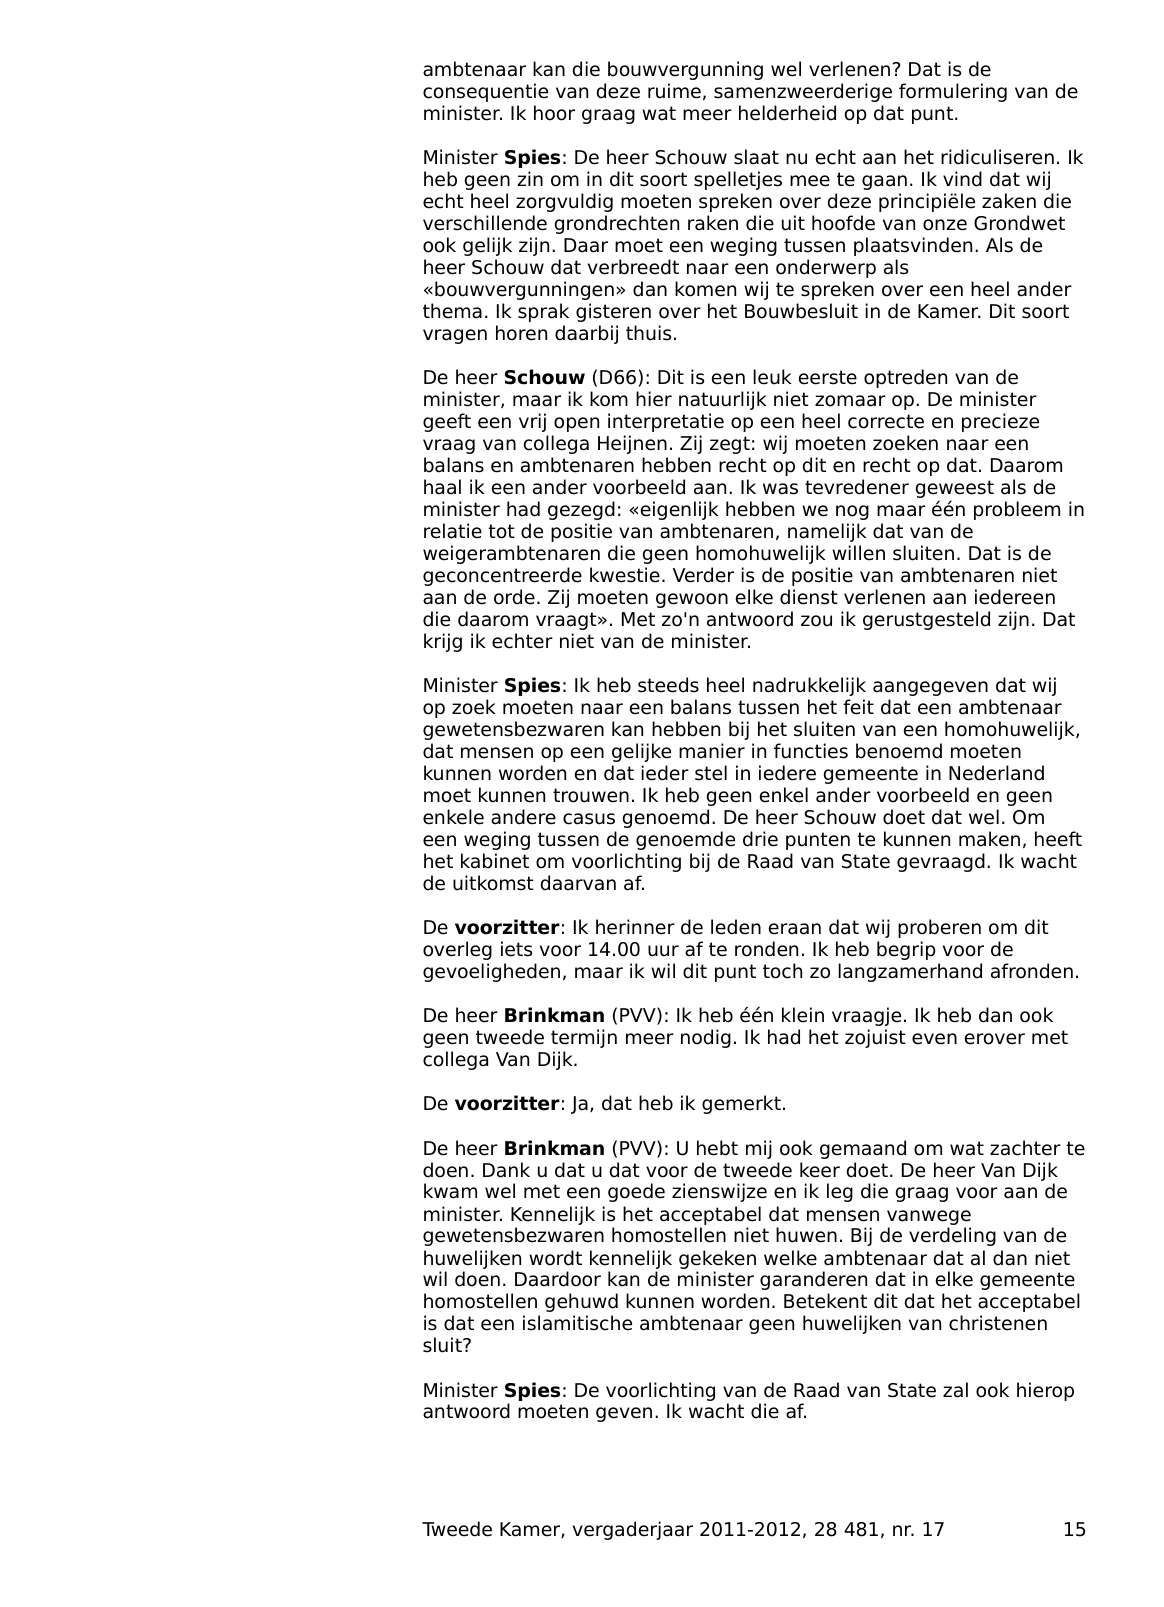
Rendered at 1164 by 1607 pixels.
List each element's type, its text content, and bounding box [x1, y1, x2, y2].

text Minister Spies: De heer Schouw slaat nu echt aan het ridiculiseren. Ik heb geen zin om in dit soort spelletjes mee te gaan. Ik vind dat wij echt heel zorgvuldig moeten spreken over deze principiële zaken die verschillende grondrechten raken die uit hoofde van onze Grondwet ook gelijk zijn. Daar moet een weging tussen plaatsvinden. Als de heer Schouw dat verbreedt naar een onderwerp als «bouwvergunningen» dan komen wij te spreken over een heel ander thema. Ik sprak gisteren over het Bouwbesluit in de Kamer. Dit soort vragen horen daarbij thuis. [422, 147, 1087, 345]
text De voorzitter: Ik herinner de leden eraan dat wij proberen om dit overleg iets voor 14.00 uur af te ronden. Ik heb begrip voor de gevoeligheden, maar ik wil dit punt toch zo langzamerhand afronden. [422, 917, 1087, 983]
text Minister Spies: Ik heb steeds heel nadrukkelijk aangegeven dat wij op zoek moeten naar een balans tussen het feit dat een ambtenaar gewetensbezwaren kan hebben bij het sluiten van een homohuwelijk, dat mensen op een gelijke manier in functies benoemd moeten kunnen worden en dat ieder stel in iedere gemeente in Nederland moet kunnen trouwen. Ik heb geen enkel ander voorbeeld en geen enkele andere casus genoemd. De heer Schouw doet dat wel. Om een weging tussen de genoemde drie punten te kunnen maken, heeft het kabinet om voorlichting bij de Raad van State gevraagd. Ik wacht de uitkomst daarvan af. [422, 675, 1087, 895]
text De heer Brinkman (PVV): Ik heb één klein vraagje. Ik heb dan ook geen tweede termijn meer nodig. Ik had het zojuist even erover met collega Van Dijk. [422, 1005, 1087, 1071]
text Minister Spies: De voorlichting van de Raad van State zal ook hierop antwoord moeten geven. Ik wacht die af. [422, 1379, 1087, 1423]
text De heer Brinkman (PVV): U hebt mij ook gemaand om wat zachter te doen. Dank u dat u dat voor de tweede keer doet. De heer Van Dijk kwam wel met een goede zienswijze en ik leg die graag voor aan de minister. Kennelijk is het acceptabel dat mensen vanwege gewetensbezwaren homostellen niet huwen. Bij de verdeling van de huwelijken wordt kennelijk gekeken welke ambtenaar dat al dan niet wil doen. Daardoor kan de minister garanderen dat in elke gemeente homostellen gehuwd kunnen worden. Betekent dit dat het acceptabel is dat een islamitische ambtenaar geen huwelijken van christenen sluit? [422, 1137, 1087, 1357]
text De voorzitter: Ja, dat heb ik gemerkt. [422, 1093, 1087, 1115]
text ambtenaar kan die bouwvergunning wel verlenen? Dat is de consequentie van deze ruime, samenzweerderige formulering van de minister. Ik hoor graag wat meer helderheid op dat punt. [422, 59, 1087, 125]
text De heer Schouw (D66): Dit is een leuk eerste optreden van de minister, maar ik kom hier natuurlijk niet zomaar op. De minister geeft een vrij open interpretatie op een heel correcte en precieze vraag van collega Heijnen. Zij zegt: wij moeten zoeken naar een balans en ambtenaren hebben recht op dit en recht op dat. Daarom haal ik een ander voorbeeld aan. Ik was tevredener geweest als de minister had gezegd: «eigenlijk hebben we nog maar één probleem in relatie tot de positie van ambtenaren, namelijk dat van de weigerambtenaren die geen homohuwelijk willen sluiten. Dat is de geconcentreerde kwestie. Verder is de positie van ambtenaren niet aan de orde. Zij moeten gewoon elke dienst verlenen aan iedereen die daarom vraagt». Met zo'n antwoord zou ik gerustgesteld zijn. Dat krijg ik echter niet van de minister. [422, 367, 1087, 653]
